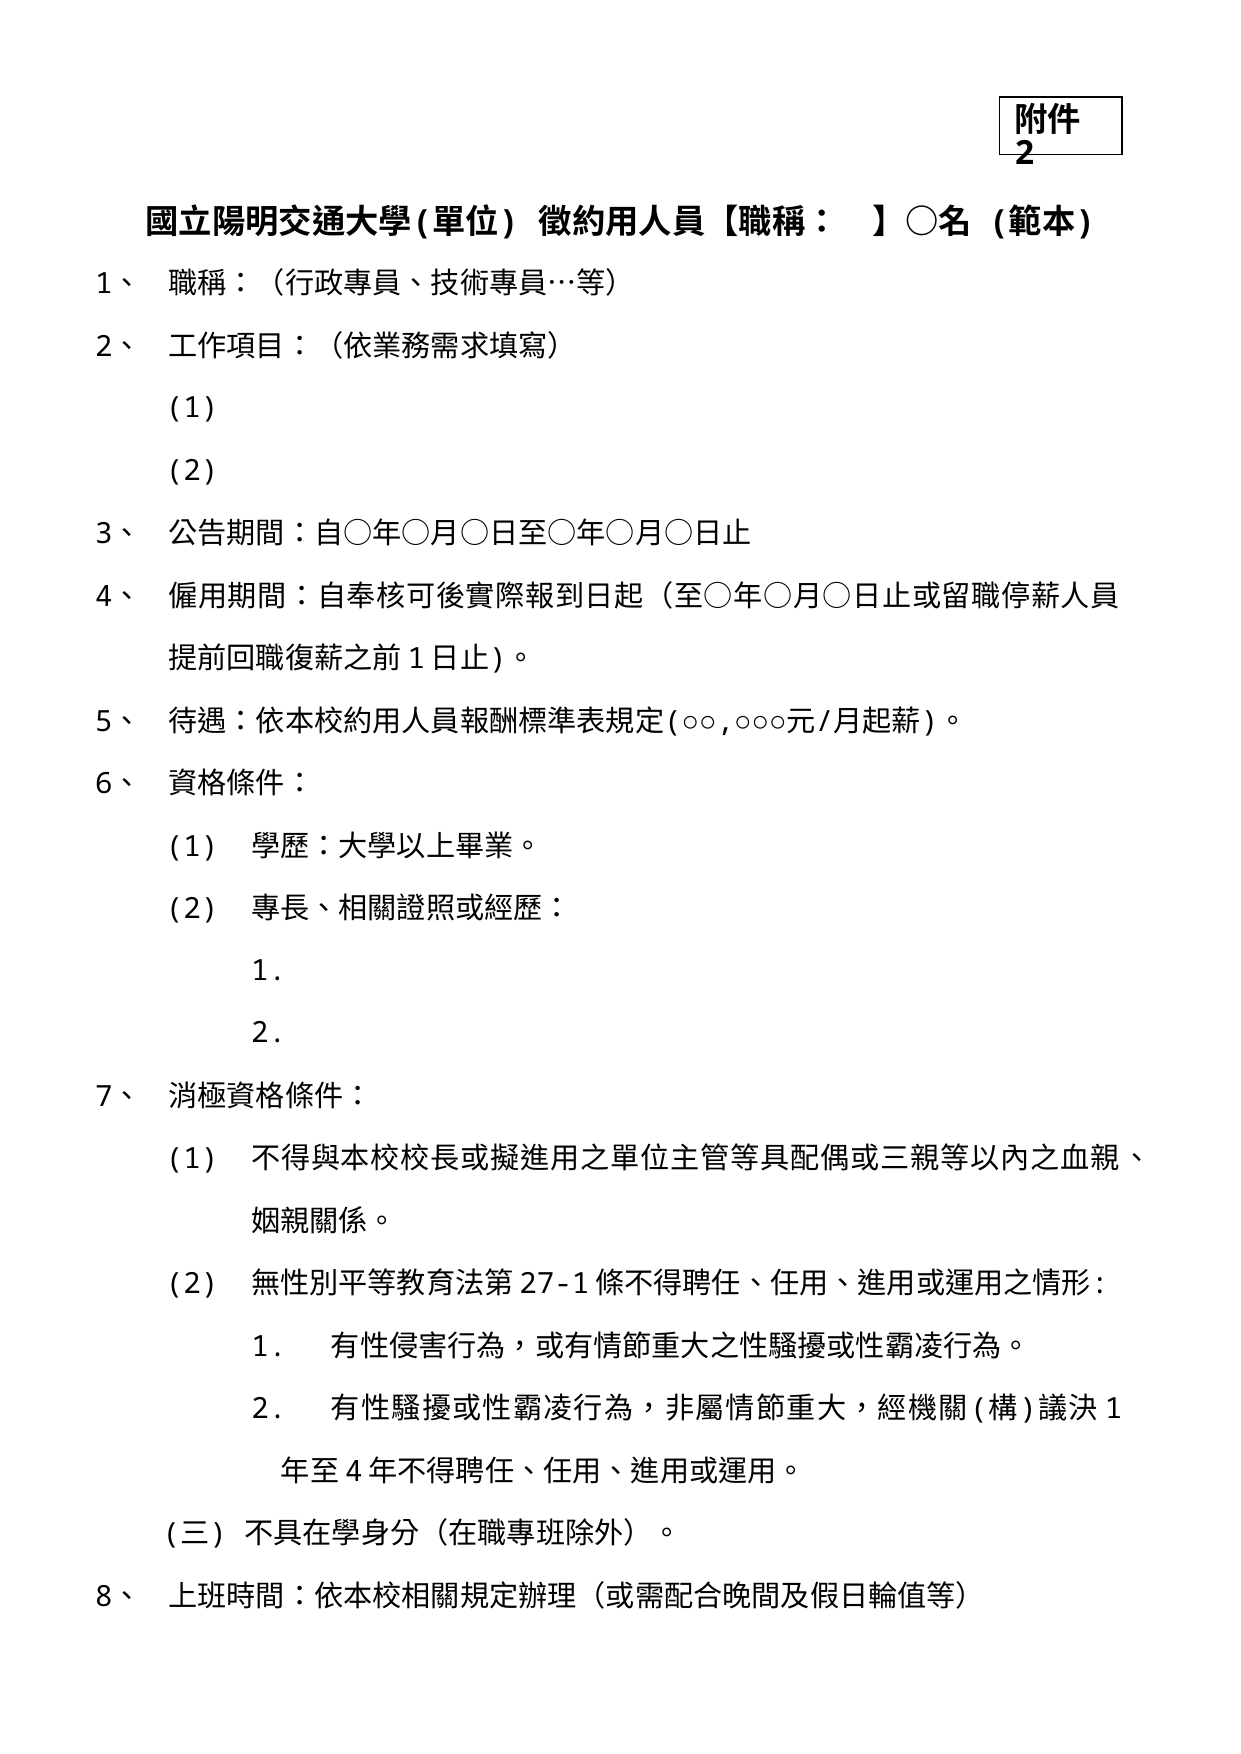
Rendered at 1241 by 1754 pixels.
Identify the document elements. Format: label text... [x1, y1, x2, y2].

list 學歷：大學以上畢業。 [192, 802, 1122, 864]
text 2. [118, 989, 1122, 1052]
list 有性侵害行為，或有情節重大之性騷擾或性霸凌行為。 [251, 1302, 1122, 1364]
text (三) 不具在學身分（在職專班除外）。 [118, 1489, 1122, 1552]
list 有性騷擾或性霸凌行為，非屬情節重大，經機關(構)議決1年至4年不得聘任、任用、進用或運用。 [251, 1364, 1122, 1489]
list 資格條件： [118, 739, 1122, 802]
text 1. [118, 927, 1122, 989]
list 專長、相關證照或經歷： [192, 864, 1122, 927]
list 工作項目：（依業務需求填寫） [118, 302, 1122, 364]
list 職稱：（行政專員、技術專員…等） [118, 239, 1122, 302]
list 無性別平等教育法第27-1條不得聘任、任用、進用或運用之情形: [192, 1239, 1122, 1302]
list 上班時間：依本校相關規定辦理（或需配合晚間及假日輪值等） [118, 1552, 1122, 1614]
list 待遇：依本校約用人員報酬標準表規定(○○,○○○元/月起薪)。 [118, 677, 1122, 739]
list 不得與本校校長或擬進用之單位主管等具配偶或三親等以內之血親、姻親關係。 [192, 1114, 1122, 1239]
list 消極資格條件： [118, 1052, 1122, 1114]
list 公告期間：自○年○月○日至○年○月○日止 [118, 489, 1122, 552]
text 國立陽明交通大學(單位) 徵約用人員【職稱： 】○名 (範本) [118, 177, 1122, 239]
list 僱用期間：自奉核可後實際報到日起（至○年○月○日止或留職停薪人員提前回職復薪之前1日止)。 [118, 552, 1122, 677]
